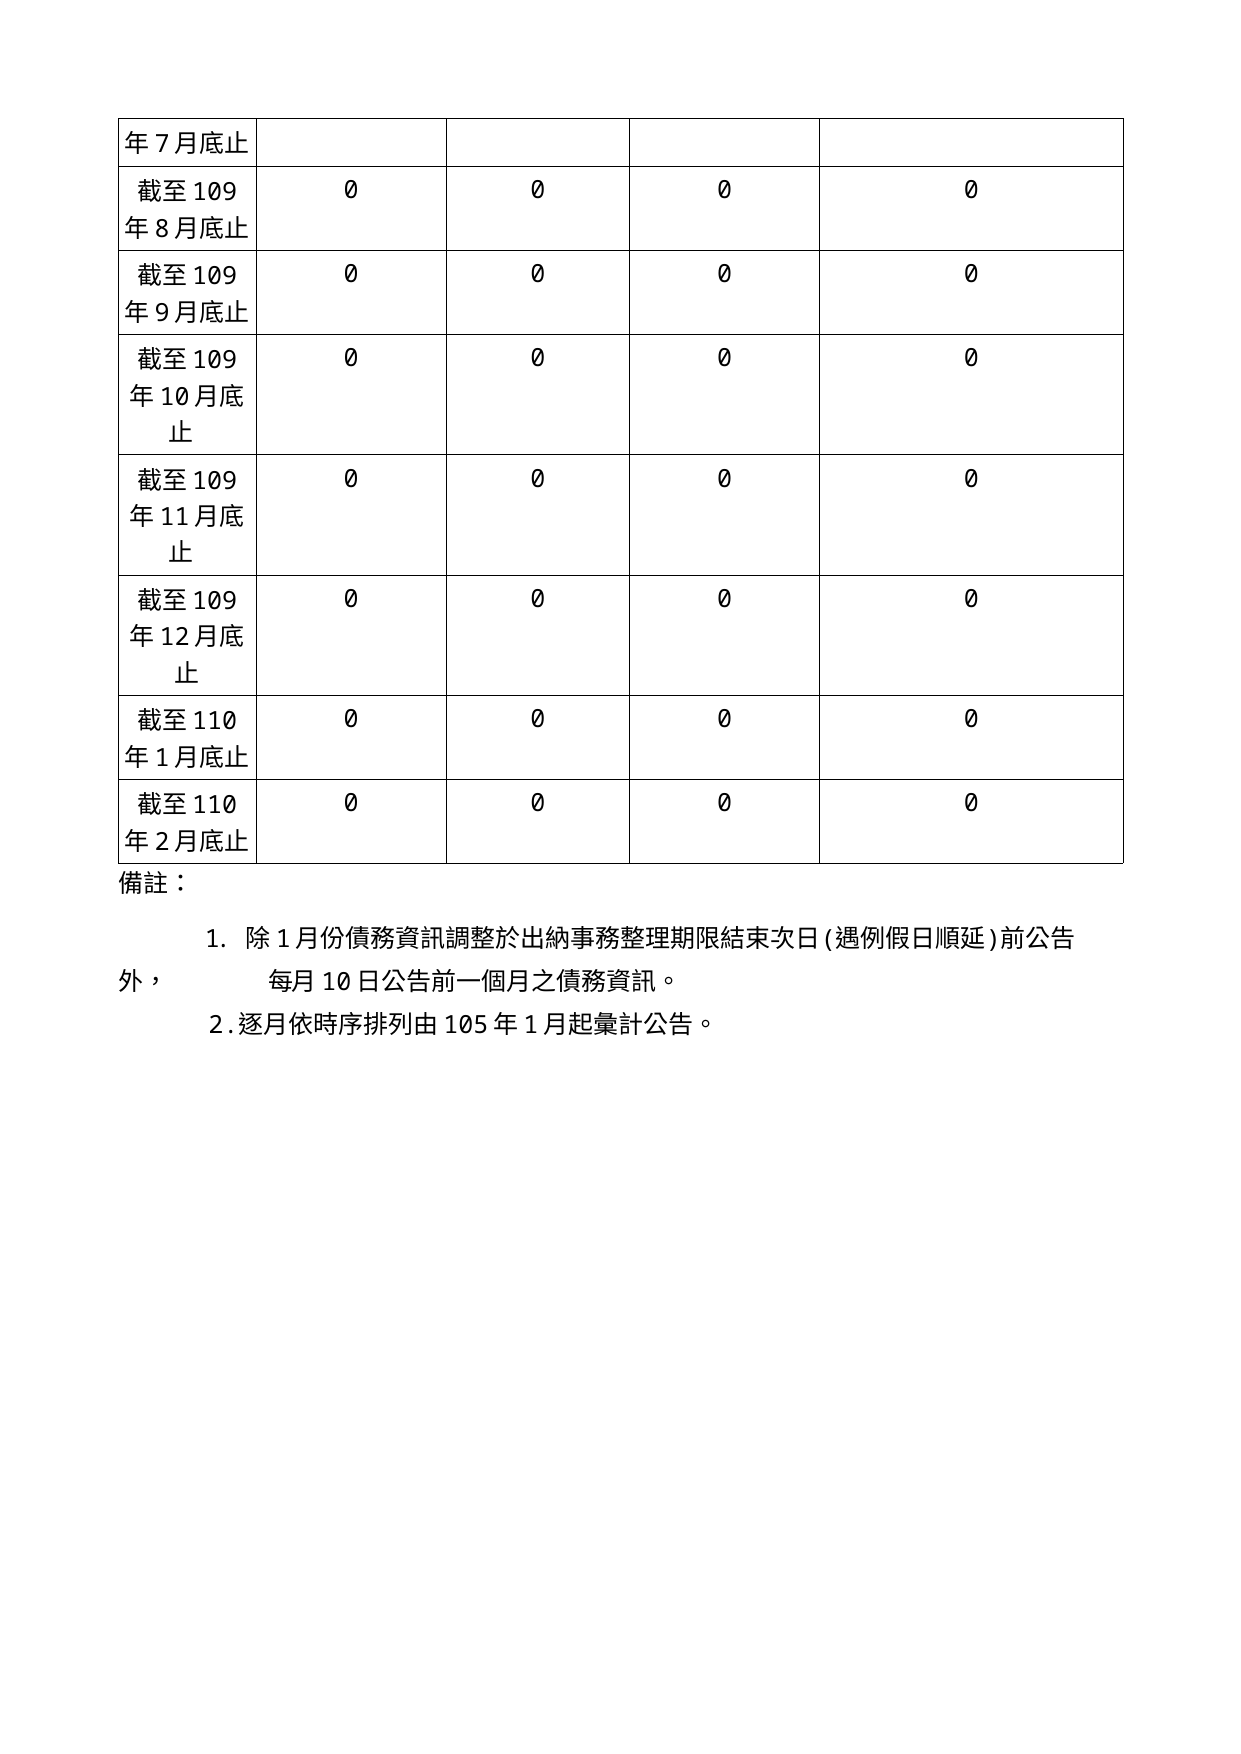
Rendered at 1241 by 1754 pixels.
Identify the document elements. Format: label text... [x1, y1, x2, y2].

table_cell 0 [257, 576, 446, 695]
table_cell 0 [820, 696, 1123, 779]
table_cell 0 [630, 780, 819, 863]
table_cell 0 [630, 335, 819, 454]
table_cell 0 [447, 167, 629, 250]
table_cell 截至109年8月底止 [119, 167, 256, 250]
table_cell 0 [257, 167, 446, 250]
table_cell 0 [447, 780, 629, 863]
table_cell 0 [630, 576, 819, 695]
table_cell 0 [630, 455, 819, 575]
table_cell 0 [820, 335, 1123, 454]
table_cell 截至110年1月底止 [119, 696, 256, 779]
text 備註： [118, 864, 1122, 899]
table_cell 0 [630, 696, 819, 779]
table_cell 0 [257, 696, 446, 779]
table_cell 0 [447, 576, 629, 695]
table_cell 截至109年12月底止 [119, 576, 256, 695]
table_cell 0 [630, 167, 819, 250]
text 1. 除1月份債務資訊調整於出納事務整理期限結束次日(遇例假日順延)前公告外， 每月10日公告前一個月之債務資訊。 [118, 919, 1080, 998]
table_cell 截至109年10月底止 [119, 335, 256, 454]
table_cell 0 [257, 780, 446, 863]
table_cell 0 [257, 251, 446, 334]
table_cell 截至110年2月底止 [119, 780, 256, 863]
table_cell 0 [447, 335, 629, 454]
table_cell 0 [630, 251, 819, 334]
table_cell [447, 119, 629, 166]
table_cell 截至109年11月底止 [119, 455, 256, 575]
table_cell 0 [447, 455, 629, 575]
table_cell [630, 119, 819, 166]
text 2.逐月依時序排列由105年1月起彙計公告。 [118, 1004, 1122, 1040]
table_cell 截至109年9月底止 [119, 251, 256, 334]
table_cell [257, 119, 446, 166]
table_cell 0 [257, 335, 446, 454]
table_cell 年7月底止 [119, 119, 256, 166]
table_cell 0 [820, 780, 1123, 863]
table_cell 0 [447, 696, 629, 779]
table_cell 0 [820, 251, 1123, 334]
table_cell 0 [820, 455, 1123, 575]
table_cell 0 [820, 167, 1123, 250]
table_cell 0 [447, 251, 629, 334]
table_cell 0 [257, 455, 446, 575]
table_cell [820, 119, 1123, 166]
table_cell 0 [820, 576, 1123, 695]
